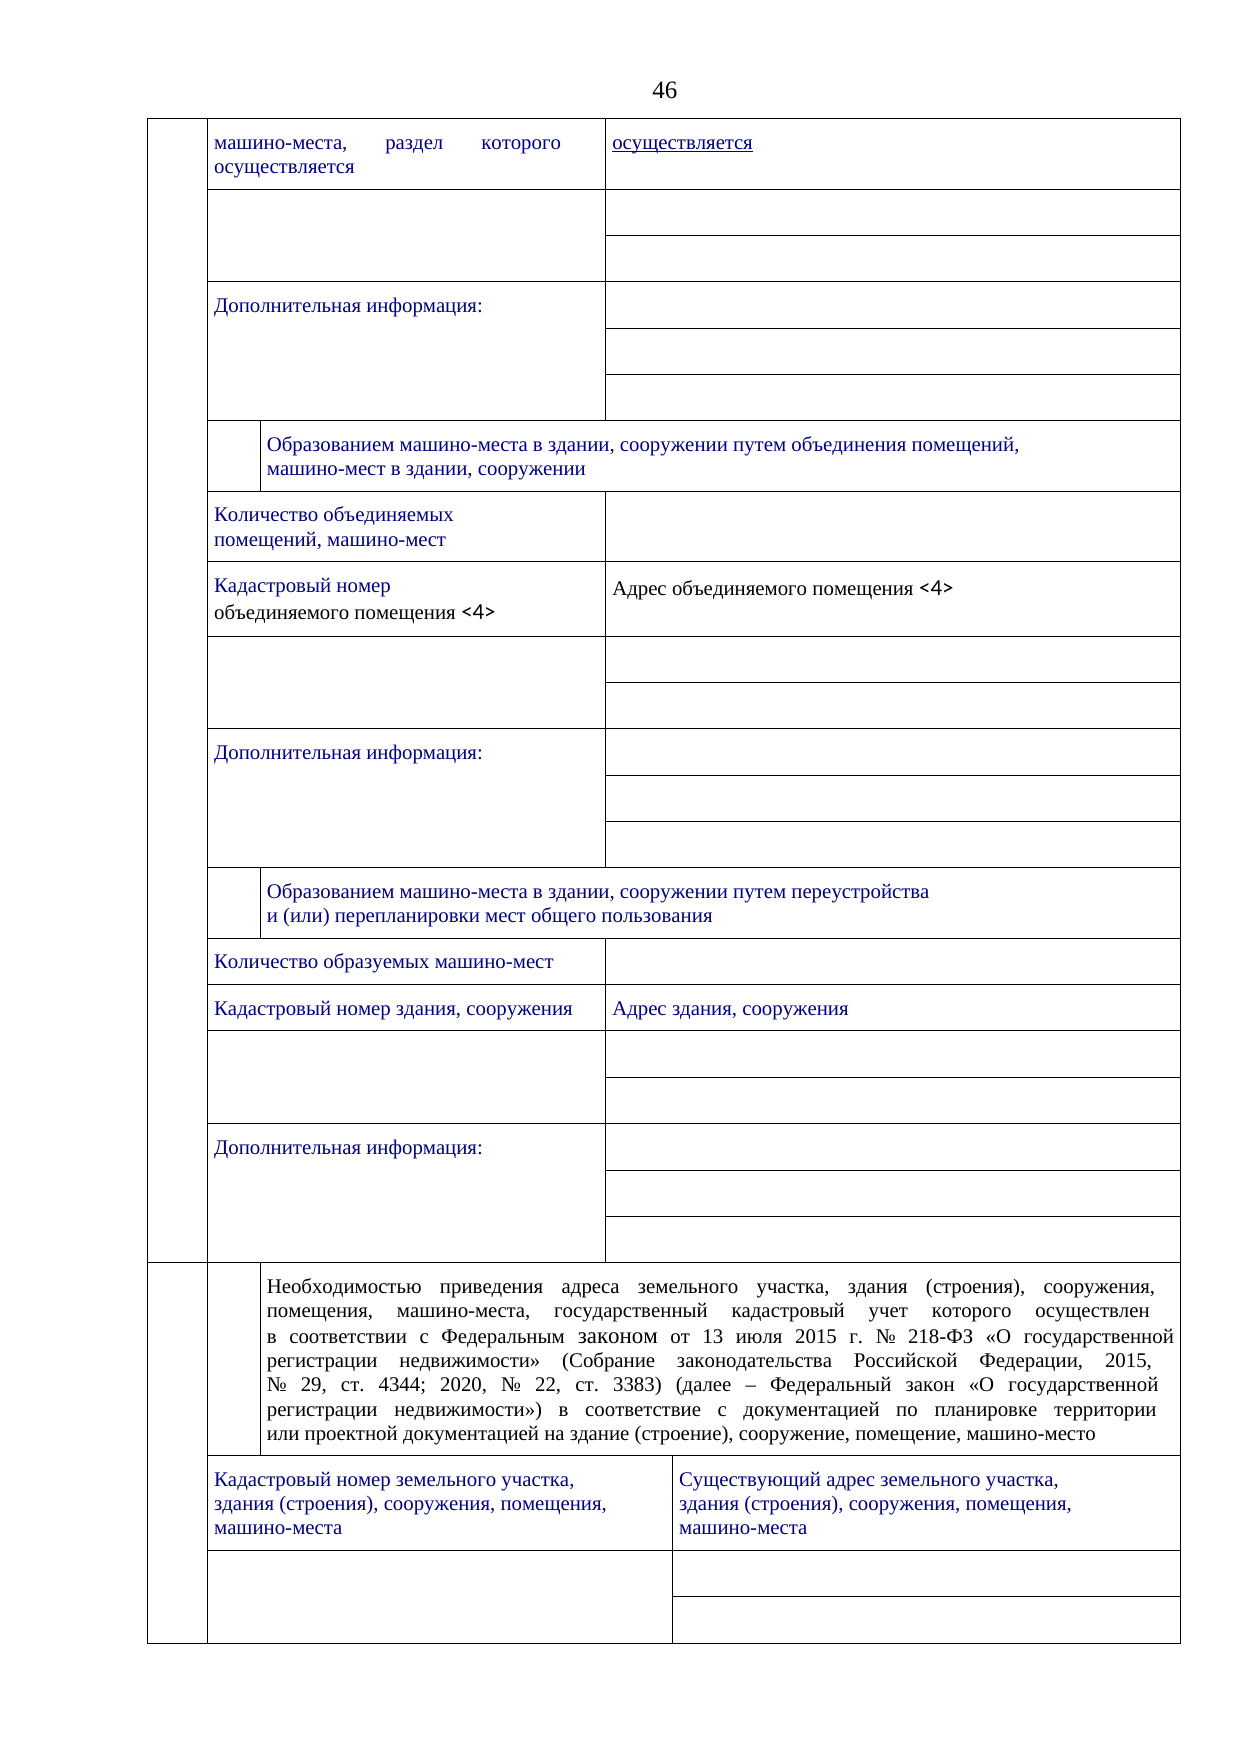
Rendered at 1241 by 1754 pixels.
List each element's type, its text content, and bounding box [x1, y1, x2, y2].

table_cell Количество образуемых машино-мест [208, 939, 605, 984]
table_cell [606, 282, 1180, 328]
table_cell [208, 637, 605, 728]
table_cell [148, 119, 207, 1262]
table_cell [606, 776, 1180, 821]
table_cell [606, 939, 1180, 984]
table_cell [606, 375, 1180, 420]
table_cell Дополнительная информация: [208, 282, 605, 420]
table_cell Кадастровый номер объединяемого помещения <4> [208, 562, 605, 636]
table_cell [606, 729, 1180, 774]
table_cell [208, 1031, 605, 1123]
table_cell машино-места, раздел которого осуществляется [208, 119, 605, 188]
table_cell Кадастровый номер здания, сооружения [208, 985, 605, 1030]
table_cell Существующий адрес земельного участка, здания (строения), сооружения, помещения, машино-места [673, 1456, 1180, 1550]
table_cell [606, 492, 1180, 561]
table_cell Количество объединяемых помещений, машино-мест [208, 492, 605, 561]
table_cell Адрес здания, сооружения [606, 985, 1180, 1030]
table_cell [606, 1124, 1180, 1169]
table_cell Дополнительная информация: [208, 729, 605, 867]
table_cell Дополнительная информация: [208, 1124, 605, 1262]
table_cell [208, 190, 605, 281]
table_cell [606, 683, 1180, 728]
table_cell Образованием машино-места в здании, сооружении путем объединения помещений, машино-мест в здании, сооружении [261, 421, 1180, 491]
table_cell [208, 868, 260, 938]
table_cell осуществляется [606, 119, 1180, 188]
table_cell [673, 1597, 1180, 1642]
table_cell [606, 1217, 1180, 1262]
table_cell [606, 1171, 1180, 1216]
table_cell [673, 1551, 1180, 1596]
table_cell [208, 1263, 260, 1455]
table_cell [606, 190, 1180, 235]
table_cell Адрес объединяемого помещения <4> [606, 562, 1180, 636]
table_cell [606, 329, 1180, 374]
table_cell [606, 236, 1180, 281]
table_cell Образованием машино-места в здании, сооружении путем переустройства и (или) перепланировки мест общего пользования [261, 868, 1180, 938]
table_cell [606, 1078, 1180, 1123]
table_cell [606, 637, 1180, 682]
table_cell [208, 421, 260, 491]
table_cell [606, 822, 1180, 867]
table_cell Необходимостью приведения адреса земельного участка, здания (строения), сооружения, помещения, машино-места, государственный кадастровый учет которого осуществлен в соответствии с Федеральным законом от 13 июля 2015 г. № 218-ФЗ «О государственной регистрации недвижимости» (Собрание законодательства Российской Федерации, 2015, № 29, ст. 4344; 2020, № 22, ст. 3383) (далее – Федеральный закон «О государственной регистрации недвижимости») в соответствие с документацией по планировке территории или проектной документацией на здание (строение), сооружение, помещение, машино-место [261, 1263, 1180, 1455]
table_cell [606, 1031, 1180, 1077]
table_cell [208, 1551, 672, 1642]
table_cell Кадастровый номер земельного участка, здания (строения), сооружения, помещения, машино-места [208, 1456, 672, 1550]
table_cell [148, 1263, 207, 1642]
